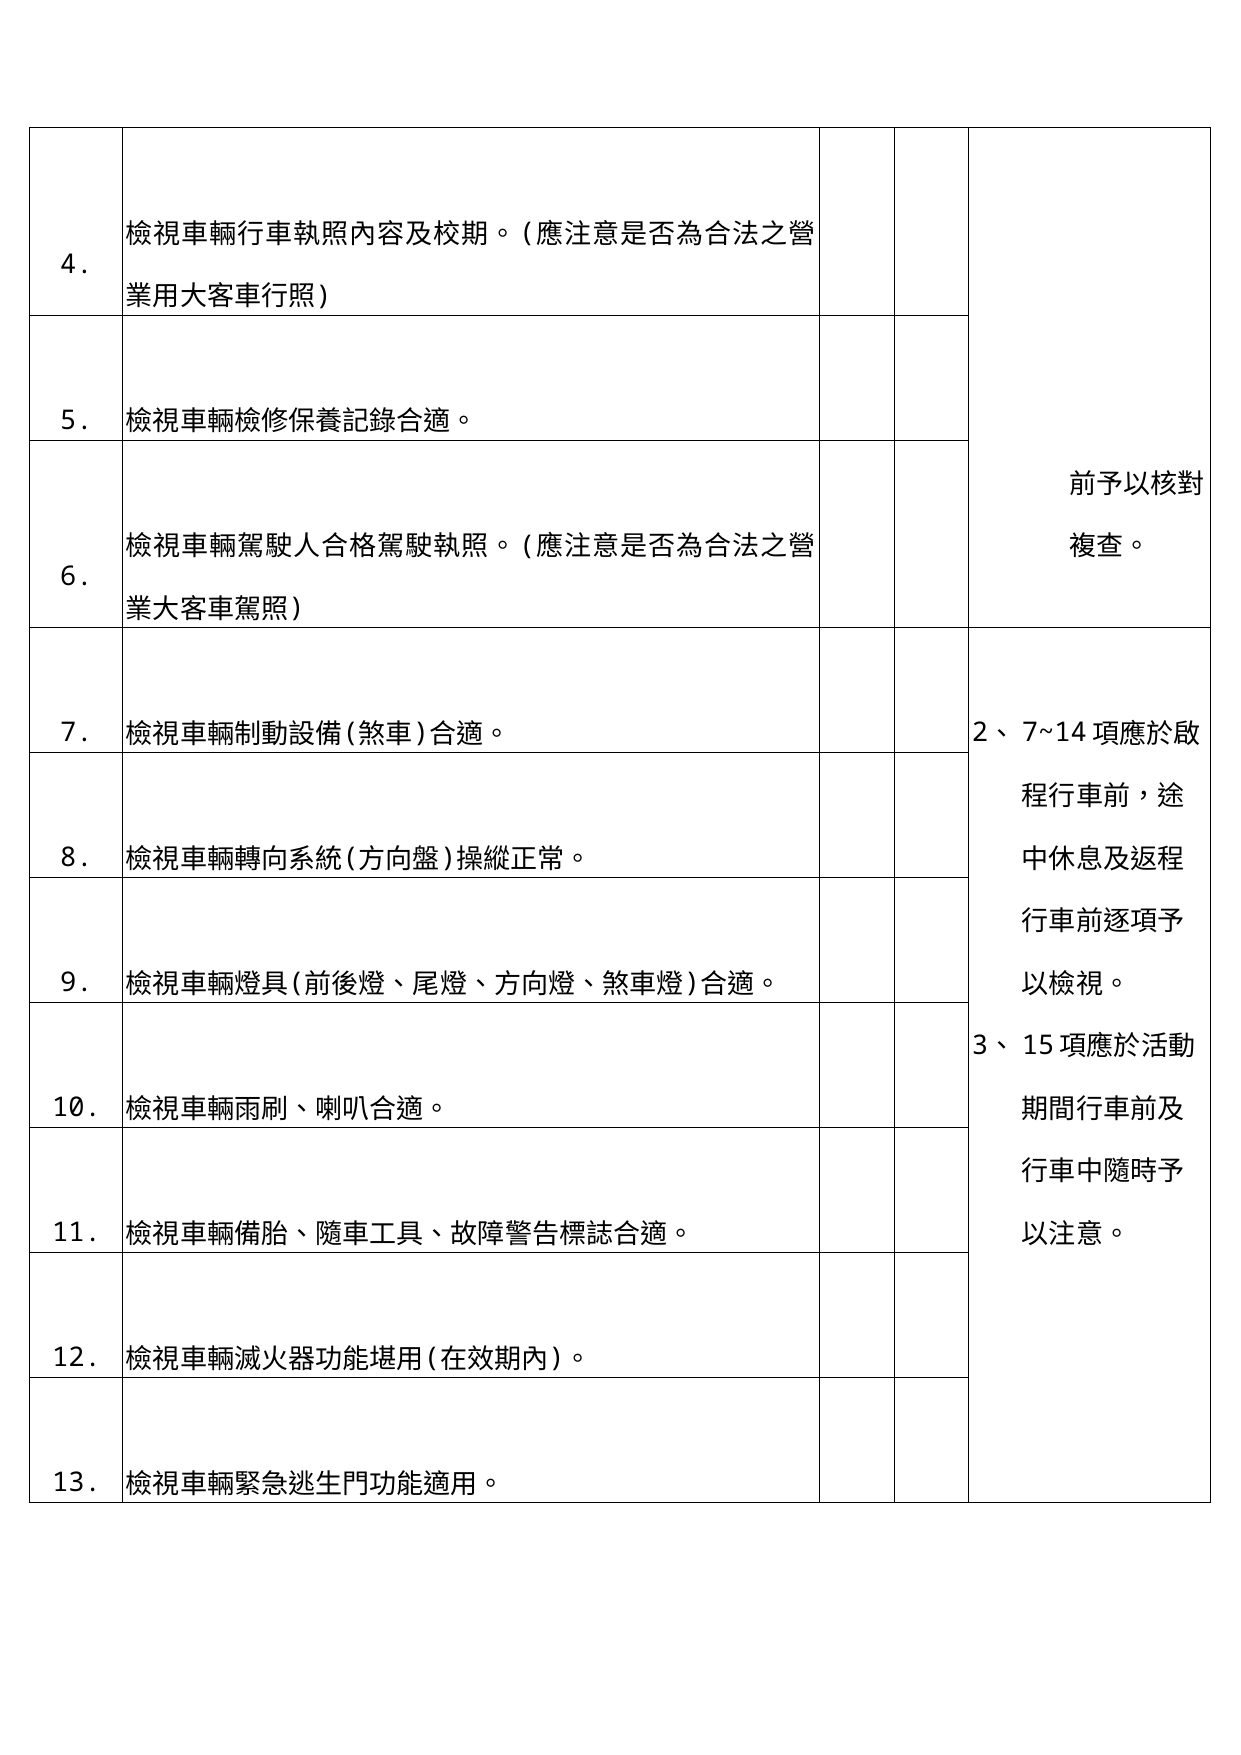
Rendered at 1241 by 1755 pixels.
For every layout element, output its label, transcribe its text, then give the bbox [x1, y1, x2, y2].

table_cell [895, 1253, 968, 1377]
table_cell 7~14項應於啟程行車前，途中休息及返程行車前逐項予以檢視。 15項應於活動期間行車前及行車中隨時予以注意。 [969, 628, 1210, 1502]
table_cell 檢視車輛緊急逃生門功能適用。 [123, 1378, 819, 1502]
table_cell [895, 878, 968, 1002]
table_cell [820, 316, 894, 439]
table_cell [820, 441, 894, 627]
table_cell 9. [30, 878, 122, 1002]
table_cell [820, 628, 894, 752]
table_cell 檢視車輛檢修保養記錄合適。 [123, 316, 819, 439]
table_cell 檢視車輛駕駛人合格駕駛執照。(應注意是否為合法之營業大客車駕照) [123, 441, 819, 627]
table_cell 8. [30, 753, 122, 877]
table_cell 前予以核對複查。 [969, 128, 1210, 627]
table_cell [820, 128, 894, 314]
table_cell [895, 316, 968, 439]
table_cell 5. [30, 316, 122, 439]
table_cell [895, 1128, 968, 1252]
table_cell 檢視車輛制動設備(煞車)合適。 [123, 628, 819, 752]
table_cell [820, 1378, 894, 1502]
table_cell 12. [30, 1253, 122, 1377]
table_cell 檢視車輛行車執照內容及校期。(應注意是否為合法之營業用大客車行照) [123, 128, 819, 314]
table_cell 11. [30, 1128, 122, 1252]
table_cell 檢視車輛備胎、隨車工具、故障警告標誌合適。 [123, 1128, 819, 1252]
table_cell 4. [30, 128, 122, 314]
table_cell 檢視車輛燈具(前後燈、尾燈、方向燈、煞車燈)合適。 [123, 878, 819, 1002]
table_cell 檢視車輛轉向系統(方向盤)操縱正常。 [123, 753, 819, 877]
table_cell [820, 753, 894, 877]
table_cell [820, 1003, 894, 1127]
table_cell [820, 878, 894, 1002]
table_cell 6. [30, 441, 122, 627]
table_cell 13. [30, 1378, 122, 1502]
table_cell 檢視車輛滅火器功能堪用(在效期內)。 [123, 1253, 819, 1377]
table_cell 檢視車輛雨刷、喇叭合適。 [123, 1003, 819, 1127]
table_cell [895, 628, 968, 752]
table_cell [820, 1128, 894, 1252]
table_cell [895, 128, 968, 314]
table_cell [820, 1253, 894, 1377]
table_cell 7. [30, 628, 122, 752]
table_cell [895, 441, 968, 627]
table_cell 10. [30, 1003, 122, 1127]
table_cell [895, 1378, 968, 1502]
table_cell [895, 753, 968, 877]
table_cell [895, 1003, 968, 1127]
